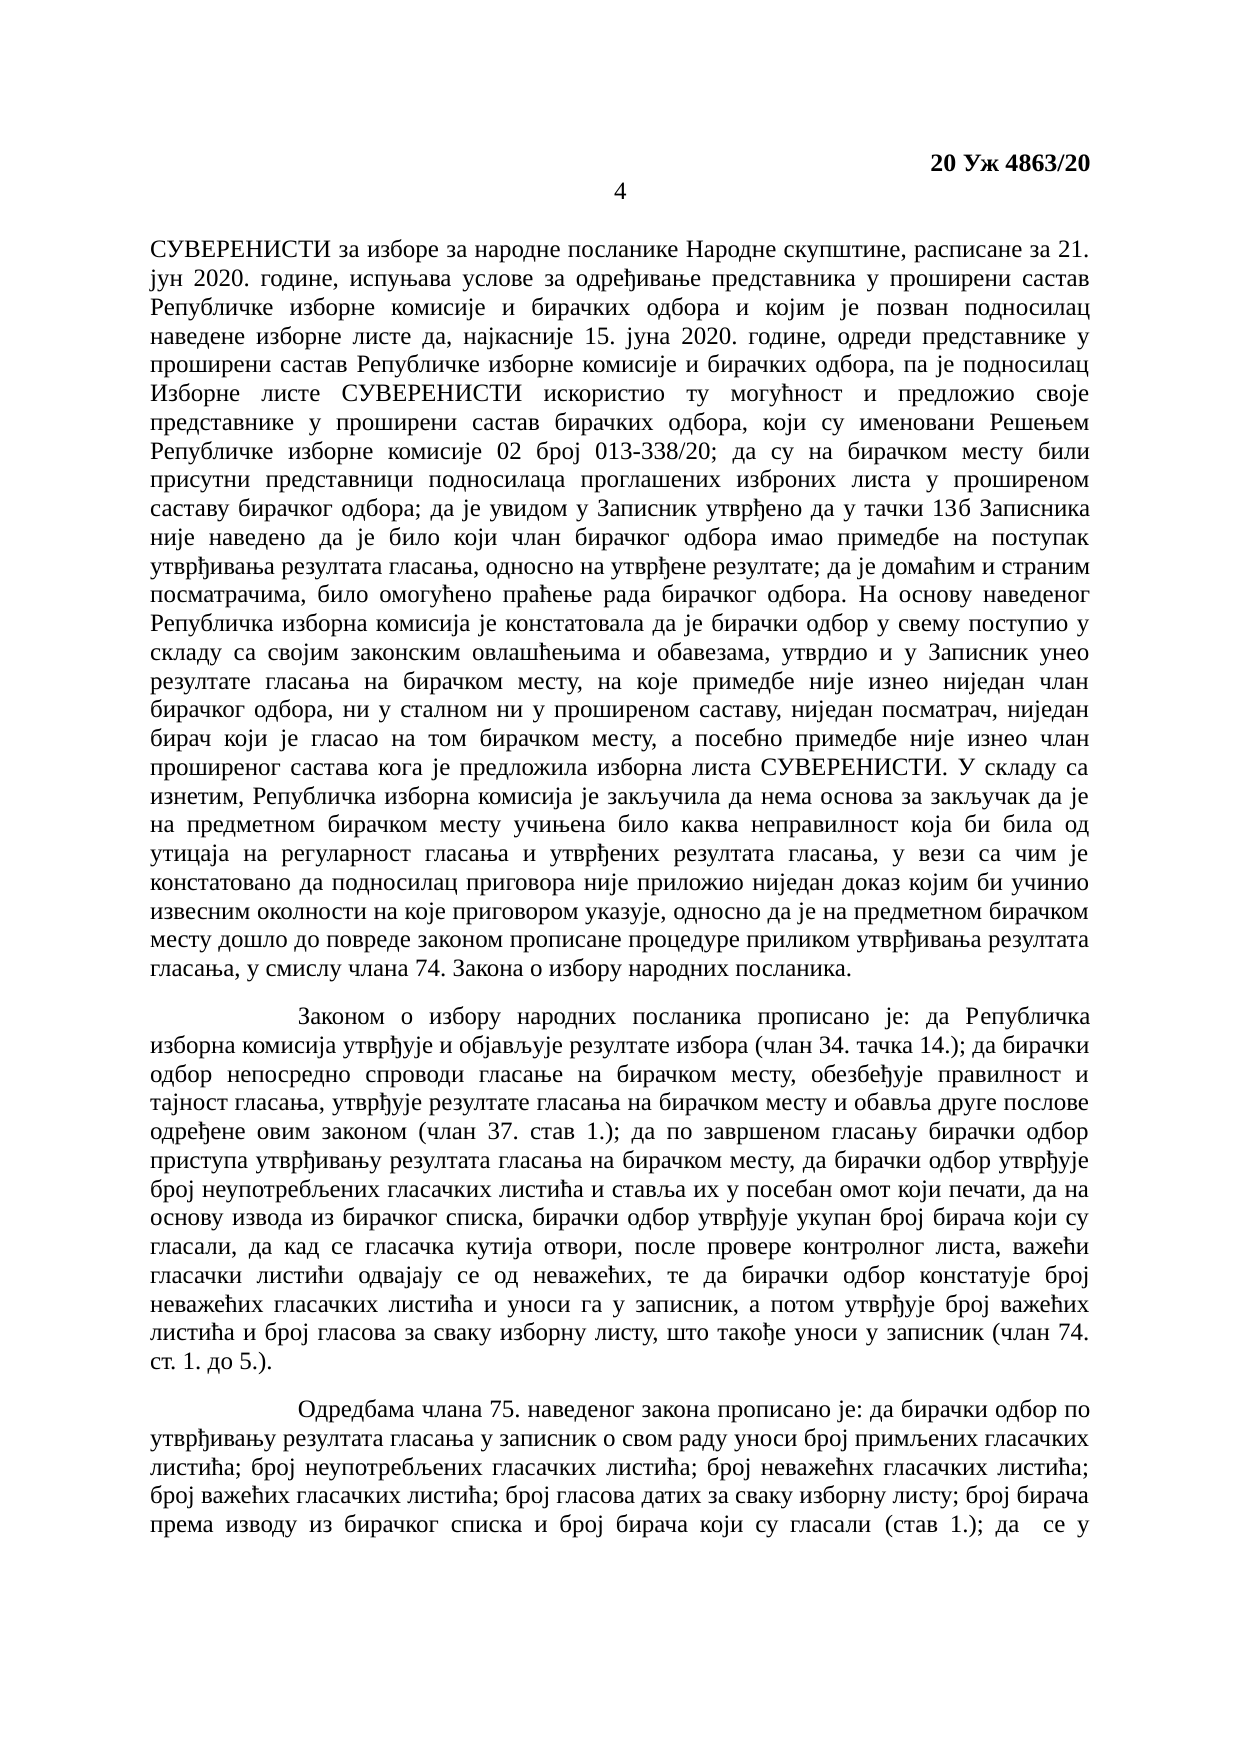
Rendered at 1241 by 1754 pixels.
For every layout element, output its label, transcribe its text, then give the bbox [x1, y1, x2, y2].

text Законом о избору народних посланика прописано је: да Републичка изборна комисија утврђује и објављује резултате избора (члан 34. тачка 14.); да бирачки одбор непосредно спроводи гласање на бирачком месту, обезбеђује правилност и тајност гласања, утврђује резултате гласања на бирачком месту и обавља друге послове одређене овим законом (члан 37. став 1.); да по завршеном гласању бирачки одбор приступа утврђивању резултата гласања на бирачком месту, да бирачки одбор утврђује број неупотребљених гласачких листића и ставља их у посебан омот који печати, да на основу извода из бирачког списка, бирачки одбор утврђује укупан број бирача који су гласали, да кад се гласачка кутија отвори, после провере контролног листа, важећи гласачки листићи одвајају се од неважећих, те да бирачки одбор констатује број неважећих гласачких листића и уноси га у записник, а потом утврђује број важећих листића и број гласова за сваку изборну листу, што такође уноси у записник (члан 74. ст. 1. до 5.). [150, 1001, 1090, 1375]
text СУВЕРЕНИСТИ за изборе за народне посланике Народне скупштине, расписане за 21. јун 2020. године, испуњава услове за одређивање представника у проширени састав Републичке изборне комисије и бирачких одбора и којим је позван подносилац наведене изборне листе да, најкасније 15. јуна 2020. године, одреди представнике у проширени састав Републичке изборне комисије и бирачких одбора, па је подносилац Изборне листе СУВЕРЕНИСТИ искористио ту могућност и предложио своје представнике у проширени састав бирачких одбора, који су именовани Решењем Републичке изборне комисије 02 број 013-338/20; да су на бирачком месту били присутни представници подносилаца проглашених изброних листа у проширеном саставу бирачког одбора; да је увидом у Записник утврђено да у тачки 13б Записника није наведено да је било који члан бирачког одбора имао примедбе на поступак утврђивања резултата гласања, односно на утврђене резултате; да је домаћим и страним посматрачима, било омогућено праћење рада бирачког одбора. На основу наведеног Републичка изборна комисија је констатовала да је бирачки одбор у свему поступио у складу са својим законским овлашћењима и обавезама, утврдио и у Записник унео резултате гласања на бирачком месту, на које примедбе није изнео ниједан члан бирачког одбора, ни у сталном ни у проширеном саставу, ниједан посматрач, ниједан бирач који је гласао на том бирачком месту, а посебно примедбе није изнео члан проширеног састава кога је предложила изборна листа СУВЕРЕНИСТИ. У складу са изнетим, Републичка изборна комисија је закључила да нема основа за закључак да је на предметном бирачком месту учињена било каква неправилност која би била од утицаја на регуларност гласања и утврђених резултата гласања, у вези са чим је констатовано да подносилац приговора није приложио ниједан доказ којим би учинио извесним околности на које приговором указује, односно да је на предметном бирачком месту дошло до повреде законом прописане процедуре приликом утврђивања резултата гласања, у смислу члана 74. Закона о избору народних посланика. [150, 234, 1090, 982]
text Одредбама члана 75. наведеног закона прописано је: да бирачки одбор по утврђивању резултата гласања у записник о свом раду уноси број примљених гласачких листића; број неупотребљених гласачких листића; број неважећнх гласачких листића; број важећих гласачких листића; број гласова датих за сваку изборну листу; број бирача према изводу из бирачког списка и број бирача који су гласали (став 1.); да се у [150, 1394, 1090, 1538]
